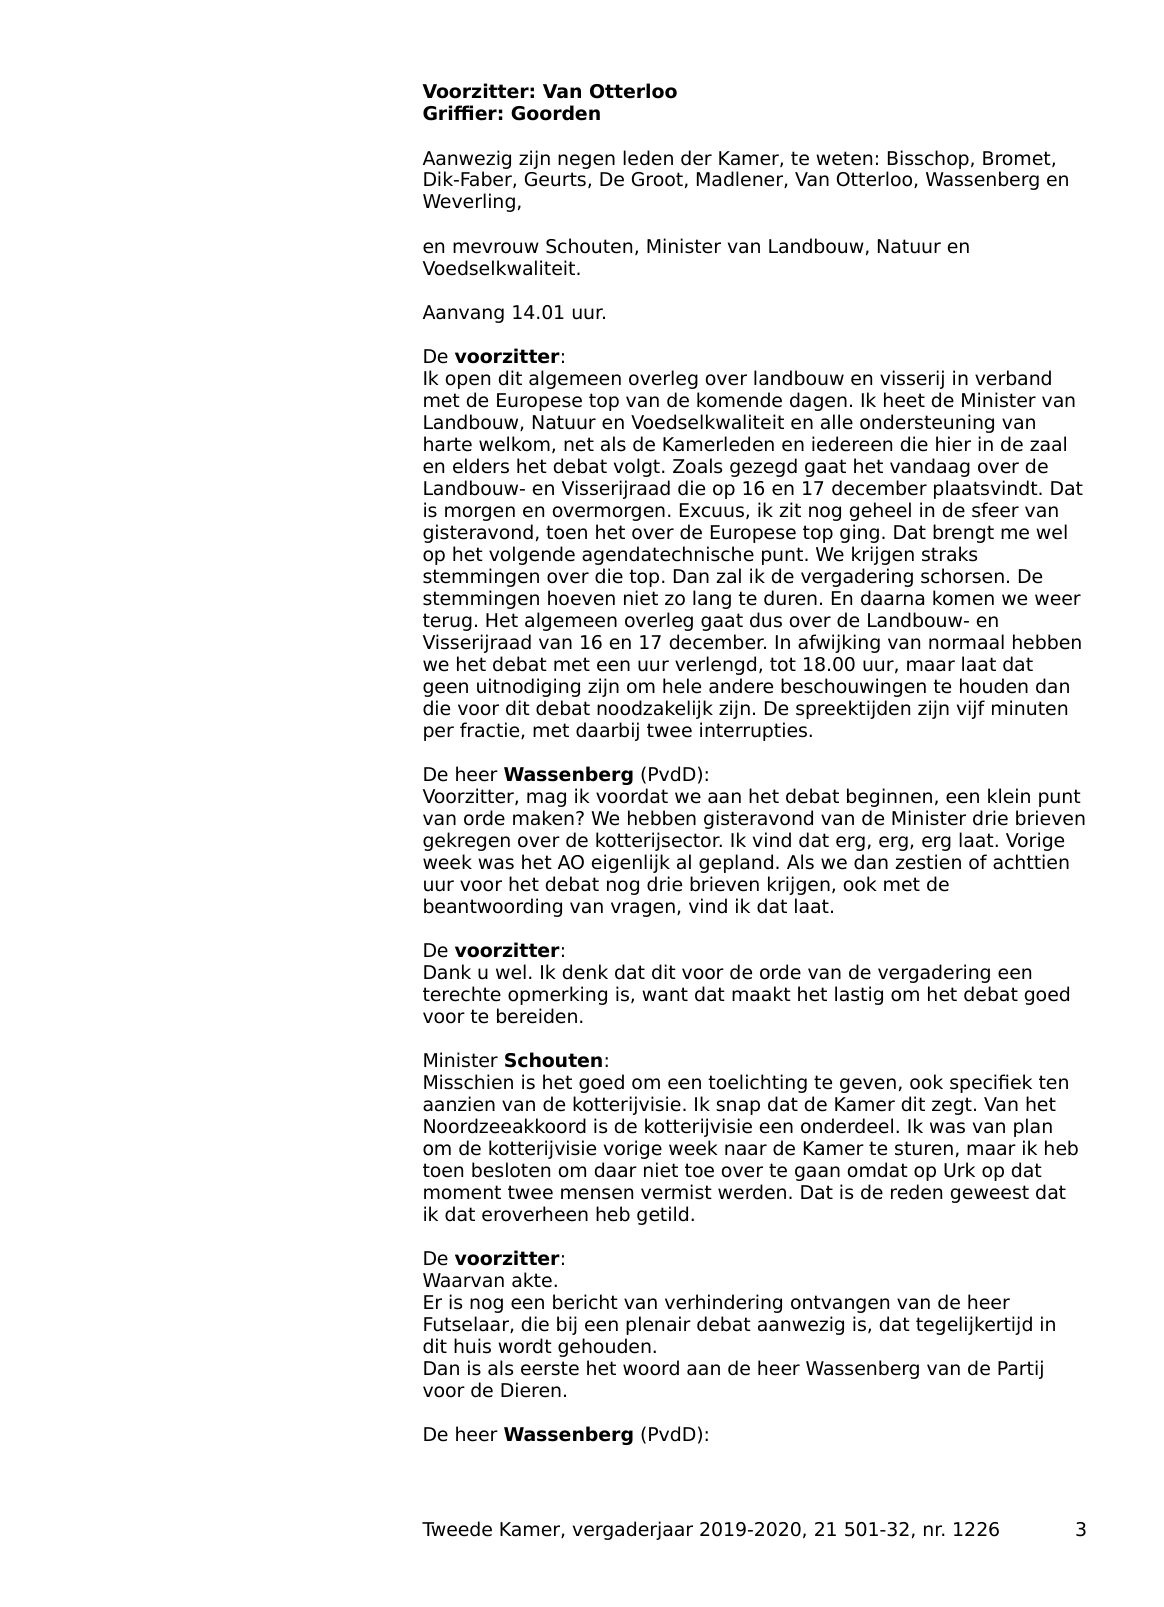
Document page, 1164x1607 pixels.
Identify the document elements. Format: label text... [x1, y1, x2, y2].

text Aanwezig zijn negen leden der Kamer, te weten: Bisschop, Bromet, Dik-Faber, Geurts, De Groot, Madlener, Van Otterloo, Wassenberg en Weverling, [422, 147, 1087, 213]
text De voorzitter: [422, 1248, 1087, 1270]
text De voorzitter: [422, 346, 1087, 368]
text Griffier: Goorden [422, 103, 1087, 125]
text Misschien is het goed om een toelichting te geven, ook specifiek ten aanzien van de kotterijvisie. Ik snap dat de Kamer dit zegt. Van het Noordzeeakkoord is de kotterijvisie een onderdeel. Ik was van plan om de kotterijvisie vorige week naar de Kamer te sturen, maar ik heb toen besloten om daar niet toe over te gaan omdat op Urk op dat moment twee mensen vermist werden. Dat is de reden geweest dat ik dat eroverheen heb getild. [422, 1072, 1087, 1226]
text Waarvan akte. [422, 1270, 1087, 1292]
text Minister Schouten: [422, 1050, 1087, 1072]
text Dank u wel. Ik denk dat dit voor de orde van de vergadering een terechte opmerking is, want dat maakt het lastig om het debat goed voor te bereiden. [422, 962, 1087, 1028]
text Aanvang 14.01 uur. [422, 302, 1087, 324]
text De voorzitter: [422, 940, 1087, 962]
text Er is nog een bericht van verhindering ontvangen van de heer Futselaar, die bij een plenair debat aanwezig is, dat tegelijkertijd in dit huis wordt gehouden. [422, 1292, 1087, 1358]
text Voorzitter: Van Otterloo [422, 81, 1087, 103]
text Voorzitter, mag ik voordat we aan het debat beginnen, een klein punt van orde maken? We hebben gisteravond van de Minister drie brieven gekregen over de kotterijsector. Ik vind dat erg, erg, erg laat. Vorige week was het AO eigenlijk al gepland. Als we dan zestien of achttien uur voor het debat nog drie brieven krijgen, ook met de beantwoording van vragen, vind ik dat laat. [422, 786, 1087, 917]
text en mevrouw Schouten, Minister van Landbouw, Natuur en Voedselkwaliteit. [422, 236, 1087, 279]
text De heer Wassenberg (PvdD): [422, 1424, 1087, 1446]
text Dan is als eerste het woord aan de heer Wassenberg van de Partij voor de Dieren. [422, 1358, 1087, 1402]
text De heer Wassenberg (PvdD): [422, 764, 1087, 786]
text Ik open dit algemeen overleg over landbouw en visserij in verband met de Europese top van de komende dagen. Ik heet de Minister van Landbouw, Natuur en Voedselkwaliteit en alle ondersteuning van harte welkom, net als de Kamerleden en iedereen die hier in de zaal en elders het debat volgt. Zoals gezegd gaat het vandaag over de Landbouw- en Visserijraad die op 16 en 17 december plaatsvindt. Dat is morgen en overmorgen. Excuus, ik zit nog geheel in de sfeer van gisteravond, toen het over de Europese top ging. Dat brengt me wel op het volgende agendatechnische punt. We krijgen straks stemmingen over die top. Dan zal ik de vergadering schorsen. De stemmingen hoeven niet zo lang te duren. En daarna komen we weer terug. Het algemeen overleg gaat dus over de Landbouw- en Visserijraad van 16 en 17 december. In afwijking van normaal hebben we het debat met een uur verlengd, tot 18.00 uur, maar laat dat geen uitnodiging zijn om hele andere beschouwingen te houden dan die voor dit debat noodzakelijk zijn. De spreektijden zijn vijf minuten per fractie, met daarbij twee interrupties. [422, 368, 1087, 741]
